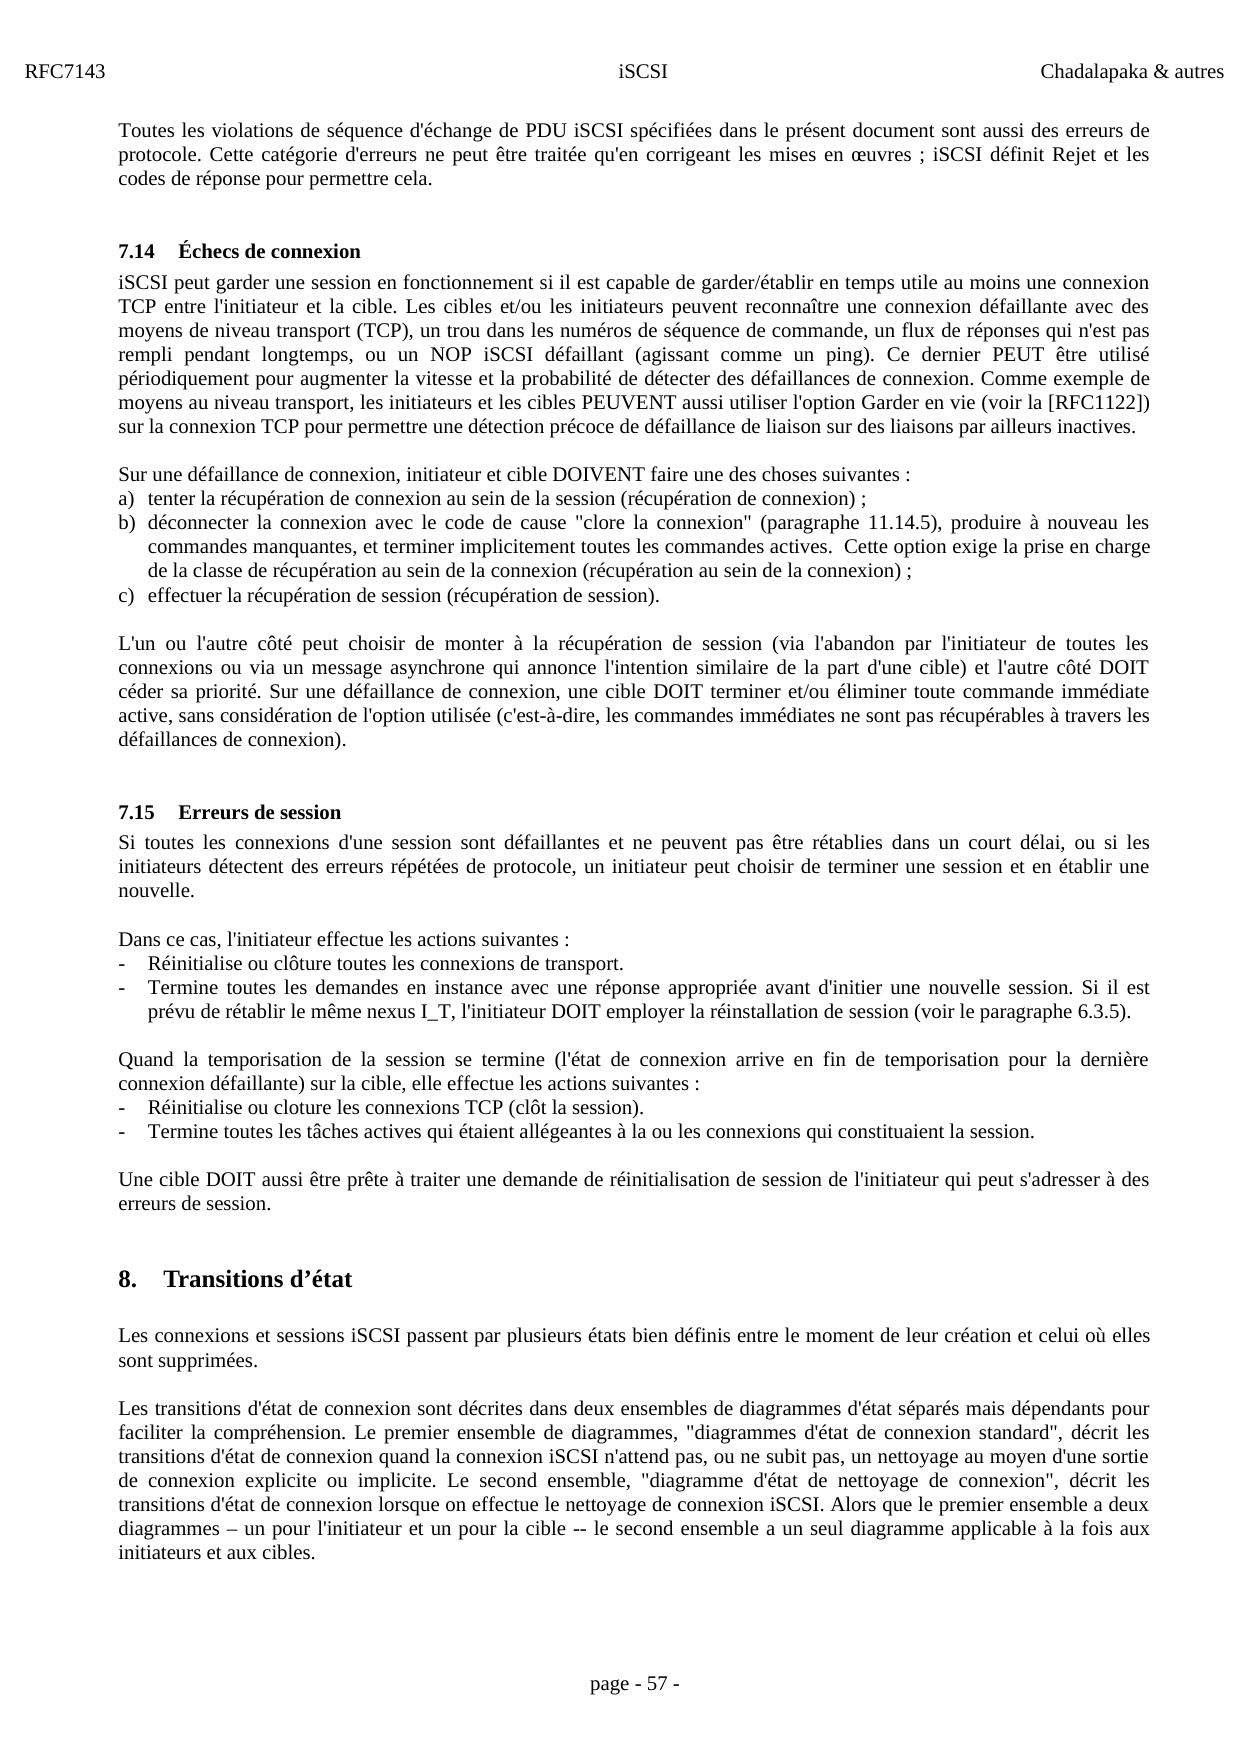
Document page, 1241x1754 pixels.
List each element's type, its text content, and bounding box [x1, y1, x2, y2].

text c) effectuer la récupération de session (récupération de session). [118, 582, 1152, 607]
text Les transitions d'état de connexion sont décrites dans deux ensembles de diagrammes d'état séparés mais dépendants pour faciliter la compréhension. Le premier ensemble de diagrammes, "diagrammes d'état de connexion standard", décrit les transitions d'état de connexion quand la connexion iSCSI n'attend pas, ou ne subit pas, un nettoyage au moyen d'une sortie de connexion explicite ou implicite. Le second ensemble, "diagramme d'état de nettoyage de connexion", décrit les transitions d'état de connexion lorsque on effectue le nettoyage de connexion iSCSI. Alors que le premier ensemble a deux diagrammes – un pour l'initiateur et un pour la cible -- le second ensemble a un seul diagramme applicable à la fois aux initiateurs et aux cibles. [118, 1396, 1152, 1564]
subtitle 7.14 Échecs de connexion [118, 239, 1152, 263]
text b) déconnecter la connexion avec le code de cause "clore la connexion" (paragraphe 11.14.5), produire à nouveau les commandes manquantes, et terminer implicitement toutes les commandes actives. Cette option exige la prise en charge de la classe de récupération au sein de la connexion (récupération au sein de la connexion) ; [118, 510, 1152, 582]
text - Termine toutes les demandes en instance avec une réponse appropriée avant d'initier une nouvelle session. Si il est prévu de rétablir le même nexus I_T, l'initiateur DOIT employer la réinstallation de session (voir le paragraphe 6.3.5). [118, 975, 1152, 1023]
text Les connexions et sessions iSCSI passent par plusieurs états bien définis entre le moment de leur création et celui où elles sont supprimées. [118, 1323, 1152, 1372]
text Toutes les violations de séquence d'échange de PDU iSCSI spécifiées dans le présent document sont aussi des erreurs de protocole. Cette catégorie d'erreurs ne peut être traitée qu'en corrigeant les mises en œuvres ; iSCSI définit Rejet et les codes de réponse pour permettre cela. [118, 118, 1152, 190]
text Sur une défaillance de connexion, initiateur et cible DOIVENT faire une des choses suivantes : [118, 462, 1152, 486]
text - Réinitialise ou clôture toutes les connexions de transport. [118, 951, 1152, 975]
text L'un ou l'autre côté peut choisir de monter à la récupération de session (via l'abandon par l'initiateur de toutes les connexions ou via un message asynchrone qui annonce l'intention similaire de la part d'une cible) et l'autre côté DOIT céder sa priorité. Sur une défaillance de connexion, une cible DOIT terminer et/ou éliminer toute commande immédiate active, sans considération de l'option utilisée (c'est-à-dire, les commandes immédiates ne sont pas récupérables à travers les défaillances de connexion). [118, 631, 1152, 751]
subtitle 8. Transitions d’état [118, 1264, 1152, 1293]
text Quand la temporisation de la session se termine (l'état de connexion arrive en fin de temporisation pour la dernière connexion défaillante) sur la cible, elle effectue les actions suivantes : [118, 1047, 1152, 1095]
text Dans ce cas, l'initiateur effectue les actions suivantes : [118, 927, 1152, 951]
text a) tenter la récupération de connexion au sein de la session (récupération de connexion) ; [118, 486, 1152, 510]
subtitle 7.15 Erreurs de session [118, 800, 1152, 824]
text iSCSI peut garder une session en fonctionnement si il est capable de garder/établir en temps utile au moins une connexion TCP entre l'initiateur et la cible. Les cibles et/ou les initiateurs peuvent reconnaître une connexion défaillante avec des moyens de niveau transport (TCP), un trou dans les numéros de séquence de commande, un flux de réponses qui n'est pas rempli pendant longtemps, ou un NOP iSCSI défaillant (agissant comme un ping). Ce dernier PEUT être utilisé périodiquement pour augmenter la vitesse et la probabilité de détecter des défaillances de connexion. Comme exemple de moyens au niveau transport, les initiateurs et les cibles PEUVENT aussi utiliser l'option Garder en vie (voir la [RFC1122]) sur la connexion TCP pour permettre une détection précoce de défaillance de liaison sur des liaisons par ailleurs inactives. [118, 270, 1152, 438]
text Une cible DOIT aussi être prête à traiter une demande de réinitialisation de session de l'initiateur qui peut s'adresser à des erreurs de session. [118, 1167, 1152, 1215]
text - Réinitialise ou cloture les connexions TCP (clôt la session). [118, 1095, 1152, 1119]
text - Termine toutes les tâches actives qui étaient allégeantes à la ou les connexions qui constituaient la session. [118, 1119, 1152, 1143]
text Si toutes les connexions d'une session sont défaillantes et ne peuvent pas être rétablies dans un court délai, ou si les initiateurs détectent des erreurs répétées de protocole, un initiateur peut choisir de terminer une session et en établir une nouvelle. [118, 830, 1152, 902]
